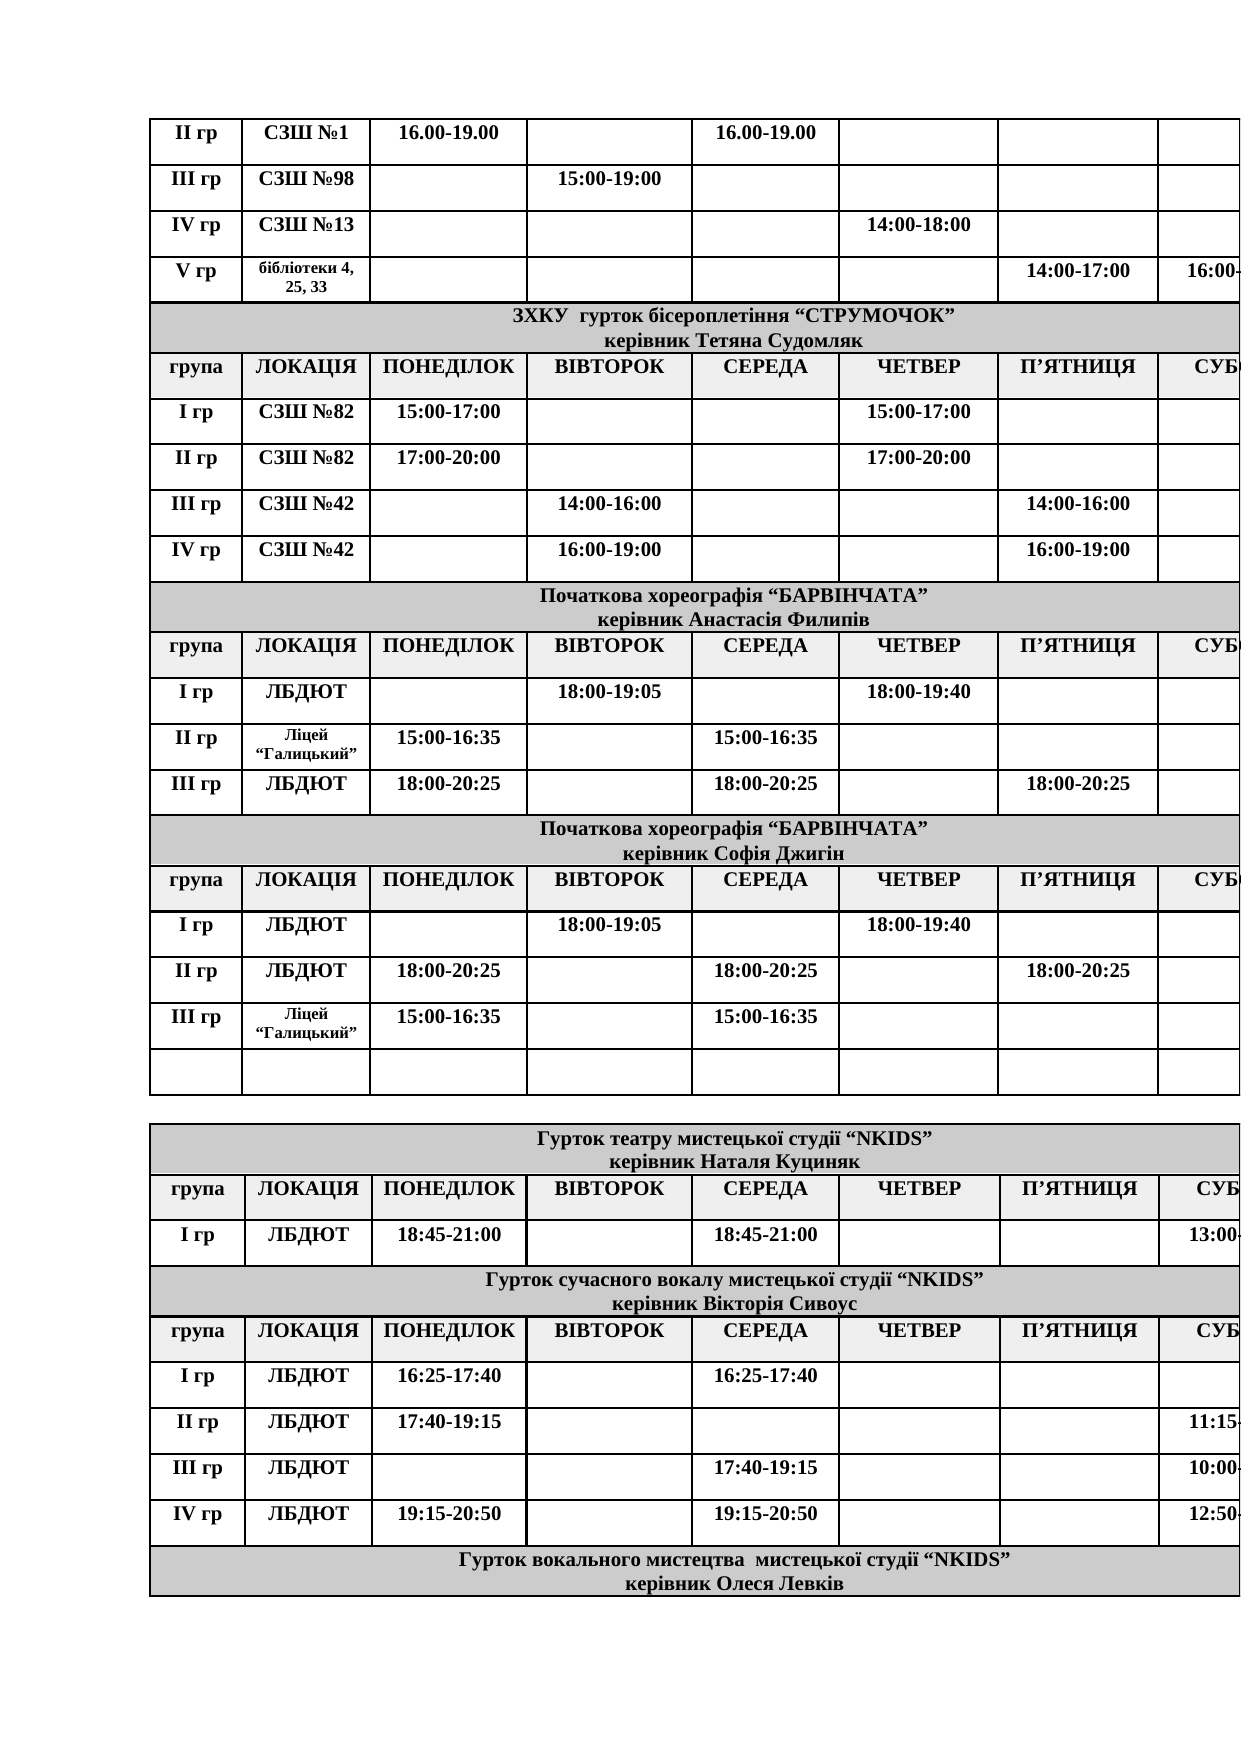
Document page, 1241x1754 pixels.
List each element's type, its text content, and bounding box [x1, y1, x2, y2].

table_cell бібліотеки 4, 25, 33 [243, 258, 369, 301]
table_cell ЛБДЮТ [246, 1363, 371, 1407]
table_cell [371, 537, 526, 581]
table_cell [840, 1004, 997, 1048]
table_cell 15:00-16:35 [693, 725, 838, 768]
table_cell Ліцей “Галицький” [243, 725, 369, 768]
table_cell [1001, 1409, 1158, 1453]
table_cell 19:15-20:50 [693, 1501, 838, 1544]
table_cell І гр [151, 1221, 244, 1265]
table_cell 14:00-18:00 [840, 212, 997, 256]
table_cell група [151, 867, 241, 910]
table_cell [840, 1501, 999, 1544]
table_cell [528, 771, 691, 814]
table_cell [693, 445, 838, 489]
table_cell ІІ гр [151, 120, 241, 164]
table_cell ЛОКАЦІЯ [243, 867, 369, 910]
table_cell СЕРЕДА [693, 354, 838, 397]
table_cell IV гр [151, 212, 241, 256]
table_cell 14:00-17:00 [999, 258, 1157, 301]
table_cell ІІ гр [151, 445, 241, 489]
table_cell [693, 258, 838, 301]
table_cell ВІВТОРОК [528, 867, 691, 910]
table_cell [840, 1455, 999, 1499]
table_cell І гр [151, 400, 241, 443]
table_cell СУБОТА [1160, 1176, 1239, 1219]
table_cell [373, 1455, 525, 1499]
table_cell [999, 212, 1157, 256]
table_cell 15:00-17:00 [371, 400, 526, 443]
table_cell [1001, 1221, 1158, 1265]
table_cell [528, 1501, 691, 1544]
table_cell [693, 679, 838, 723]
table_cell [999, 913, 1157, 956]
table_cell 17:40-19:15 [693, 1455, 838, 1499]
table_cell ЗХКУ гурток бісероплетіння “СТРУМОЧОК” керівник Тетяна Судомляк [151, 304, 1239, 352]
table_cell ЧЕТВЕР [840, 867, 997, 910]
table_cell 11:15-12:50 [1160, 1409, 1239, 1453]
table_cell [528, 1455, 691, 1499]
table_cell ВІВТОРОК [528, 633, 691, 677]
table_cell [1001, 1501, 1158, 1544]
table_cell ІІІ гр [151, 771, 241, 814]
table_cell 13:00-15:25 [1160, 1221, 1239, 1265]
table_cell І гр [151, 913, 241, 956]
table_cell ЧЕТВЕР [840, 1176, 999, 1219]
table_cell 18:00-20:25 [371, 958, 526, 1002]
table_cell [840, 120, 997, 164]
table_cell [999, 1050, 1157, 1094]
table_cell [1159, 166, 1239, 210]
table_cell [840, 1409, 999, 1453]
table_cell [693, 1409, 838, 1453]
table_cell [999, 400, 1157, 443]
table_cell [1159, 679, 1239, 723]
table_cell ЛБДЮТ [243, 679, 369, 723]
table_cell ВІВТОРОК [528, 354, 691, 397]
table_cell [243, 1050, 369, 1094]
table_cell 18:00-20:25 [371, 771, 526, 814]
table_cell [693, 166, 838, 210]
table_cell Гурток вокального мистецтва мистецької студії “NKIDS” керівник Олеся Левків [151, 1547, 1239, 1595]
table_cell 16:25-17:40 [373, 1363, 525, 1407]
table_cell ЛОКАЦІЯ [246, 1318, 371, 1361]
table_cell Ліцей “Галицький” [243, 1004, 369, 1048]
table_cell [528, 958, 691, 1002]
table_cell СЗШ №98 [243, 166, 369, 210]
table_cell П’ЯТНИЦЯ [999, 867, 1157, 910]
table_cell 15:00-16:35 [371, 1004, 526, 1048]
table_cell [999, 725, 1157, 768]
table_cell [528, 1050, 691, 1094]
table_cell СУБОТА [1160, 1318, 1239, 1361]
table_cell [999, 120, 1157, 164]
table_cell СЕРЕДА [693, 867, 838, 910]
table_cell ПОНЕДІЛОК [373, 1176, 525, 1219]
table_cell [999, 445, 1157, 489]
table_cell [1159, 120, 1239, 164]
table_cell СЗШ №13 [243, 212, 369, 256]
table_cell СЗШ №82 [243, 400, 369, 443]
table_cell ПОНЕДІЛОК [373, 1318, 525, 1361]
table_cell П’ЯТНИЦЯ [999, 354, 1157, 397]
table_header Гурток театру мистецької студії “NKIDS” керівник Наталя Куциняк [151, 1125, 1239, 1173]
table_cell 16.00-19.00 [371, 120, 526, 164]
table_cell [1159, 400, 1239, 443]
table_cell 18:00-19:40 [840, 679, 997, 723]
table_cell [1159, 212, 1239, 256]
table_cell 16:00-19:00 [999, 537, 1157, 581]
table_cell [693, 1050, 838, 1094]
table_cell [840, 258, 997, 301]
table_cell 18:45-21:00 [693, 1221, 838, 1265]
table_cell 10:00-11:15 [1160, 1455, 1239, 1499]
table_cell ЛБДЮТ [243, 771, 369, 814]
table_cell група [151, 633, 241, 677]
table_cell [371, 913, 526, 956]
table_cell 16:00-19:00 [1159, 258, 1239, 301]
table_cell [999, 166, 1157, 210]
table_cell [840, 771, 997, 814]
table_cell СЗШ №82 [243, 445, 369, 489]
table_cell [1159, 445, 1239, 489]
table_cell [840, 725, 997, 768]
table_cell 15:00-16:35 [371, 725, 526, 768]
table_cell СУБОТА [1159, 354, 1239, 397]
table_cell [528, 120, 691, 164]
table_cell [371, 1050, 526, 1094]
table_cell [1001, 1363, 1158, 1407]
table_cell [528, 400, 691, 443]
table_cell ВІВТОРОК [528, 1318, 691, 1361]
table_cell [528, 258, 691, 301]
table_cell 18:00-20:25 [693, 771, 838, 814]
table_cell [1159, 913, 1239, 956]
table_cell 17:00-20:00 [840, 445, 997, 489]
table_cell [999, 1004, 1157, 1048]
table_cell [693, 913, 838, 956]
table_cell [1159, 1004, 1239, 1048]
table_cell ПОНЕДІЛОК [371, 633, 526, 677]
table_cell ІІІ гр [151, 166, 241, 210]
table_cell [840, 537, 997, 581]
table_cell ЛОКАЦІЯ [243, 354, 369, 397]
table_cell ЛБДЮТ [246, 1409, 371, 1453]
table_cell [371, 491, 526, 535]
table_cell [840, 1050, 997, 1094]
table_cell СЗШ №42 [243, 537, 369, 581]
table_cell ЧЕТВЕР [840, 633, 997, 677]
table_cell ЛБДЮТ [246, 1501, 371, 1544]
table_cell [1159, 958, 1239, 1002]
table_cell ЧЕТВЕР [840, 1318, 999, 1361]
table_cell [528, 1363, 691, 1407]
table_cell 14:00-16:00 [528, 491, 691, 535]
table_cell 18:00-19:05 [528, 913, 691, 956]
table_cell ЛБДЮТ [243, 958, 369, 1002]
table_cell І гр [151, 679, 241, 723]
table_cell Гурток сучасного вокалу мистецької студії “NKIDS” керівник Вікторія Сивоус [151, 1267, 1239, 1315]
table_cell ІІІ гр [151, 1004, 241, 1048]
table_cell [151, 1050, 241, 1094]
table_cell [528, 725, 691, 768]
table_cell СЕРЕДА [693, 633, 838, 677]
table_cell [1001, 1455, 1158, 1499]
table_cell ЛБДЮТ [246, 1455, 371, 1499]
table_cell ПОНЕДІЛОК [371, 354, 526, 397]
table_cell ІІІ гр [151, 1455, 244, 1499]
table_cell СЗШ №42 [243, 491, 369, 535]
table_cell ПОНЕДІЛОК [371, 867, 526, 910]
table_cell ІІ гр [151, 725, 241, 768]
table_cell 16:00-19:00 [528, 537, 691, 581]
table_cell ЧЕТВЕР [840, 354, 997, 397]
table_cell [840, 166, 997, 210]
table_cell СЕРЕДА [693, 1176, 838, 1219]
table_cell 17:40-19:15 [373, 1409, 525, 1453]
table_cell [528, 445, 691, 489]
table_cell [528, 1221, 691, 1265]
table_cell ІІІ гр [151, 491, 241, 535]
table_cell [371, 212, 526, 256]
table_cell СУБОТА [1159, 633, 1239, 677]
table_cell IV гр [151, 537, 241, 581]
table_cell 18:00-20:25 [999, 771, 1157, 814]
table_cell Початкова хореографія “БАРВІНЧАТА” керівник Софія Джигін [151, 816, 1239, 864]
table_cell ЛБДЮТ [243, 913, 369, 956]
table_cell [1159, 725, 1239, 768]
table_cell [1160, 1363, 1239, 1407]
table_cell СУБОТА [1159, 867, 1239, 910]
table_cell І гр [151, 1363, 244, 1407]
table_cell ІІ гр [151, 958, 241, 1002]
table_cell П’ЯТНИЦЯ [999, 633, 1157, 677]
table_cell група [151, 1318, 244, 1361]
table_cell 18:00-20:25 [693, 958, 838, 1002]
table_cell 16:25-17:40 [693, 1363, 838, 1407]
table_cell [1159, 771, 1239, 814]
table_cell 18:00-20:25 [999, 958, 1157, 1002]
table_cell [693, 400, 838, 443]
table_cell 15:00-19:00 [528, 166, 691, 210]
table_cell [840, 1363, 999, 1407]
table_cell 12:50-14:25 [1160, 1501, 1239, 1544]
table_cell СЕРЕДА [693, 1318, 838, 1361]
table_cell [693, 212, 838, 256]
table_cell [371, 679, 526, 723]
table_cell [371, 166, 526, 210]
table_cell 15:00-17:00 [840, 400, 997, 443]
table_cell ІV гр [151, 1501, 244, 1544]
table_cell [840, 958, 997, 1002]
table_cell ЛБДЮТ [246, 1221, 371, 1265]
table_cell [693, 491, 838, 535]
table_cell 18:45-21:00 [373, 1221, 525, 1265]
table_cell ВІВТОРОК [528, 1176, 691, 1219]
table_cell [1159, 1050, 1239, 1094]
table_cell Початкова хореографія “БАРВІНЧАТА” керівник Анастасія Филипів [151, 583, 1239, 631]
table_cell 15:00-16:35 [693, 1004, 838, 1048]
table_cell [999, 679, 1157, 723]
table_cell [528, 212, 691, 256]
table_cell 18:00-19:05 [528, 679, 691, 723]
table_cell [693, 537, 838, 581]
table_cell ІІ гр [151, 1409, 244, 1453]
table_cell V гр [151, 258, 241, 301]
table_cell 19:15-20:50 [373, 1501, 525, 1544]
table_cell 14:00-16:00 [999, 491, 1157, 535]
table_cell [840, 491, 997, 535]
table_cell СЗШ №1 [243, 120, 369, 164]
table_cell [528, 1409, 691, 1453]
table_cell П’ЯТНИЦЯ [1001, 1318, 1158, 1361]
table_cell [371, 258, 526, 301]
table_cell ЛОКАЦІЯ [246, 1176, 371, 1219]
table_cell 16.00-19.00 [693, 120, 838, 164]
table_cell 17:00-20:00 [371, 445, 526, 489]
table_cell 18:00-19:40 [840, 913, 997, 956]
table_cell П’ЯТНИЦЯ [1001, 1176, 1158, 1219]
table_cell група [151, 1176, 244, 1219]
table_cell група [151, 354, 241, 397]
table_cell [1159, 537, 1239, 581]
table_cell [1159, 491, 1239, 535]
table_cell [840, 1221, 999, 1265]
table_cell ЛОКАЦІЯ [243, 633, 369, 677]
table_cell [528, 1004, 691, 1048]
